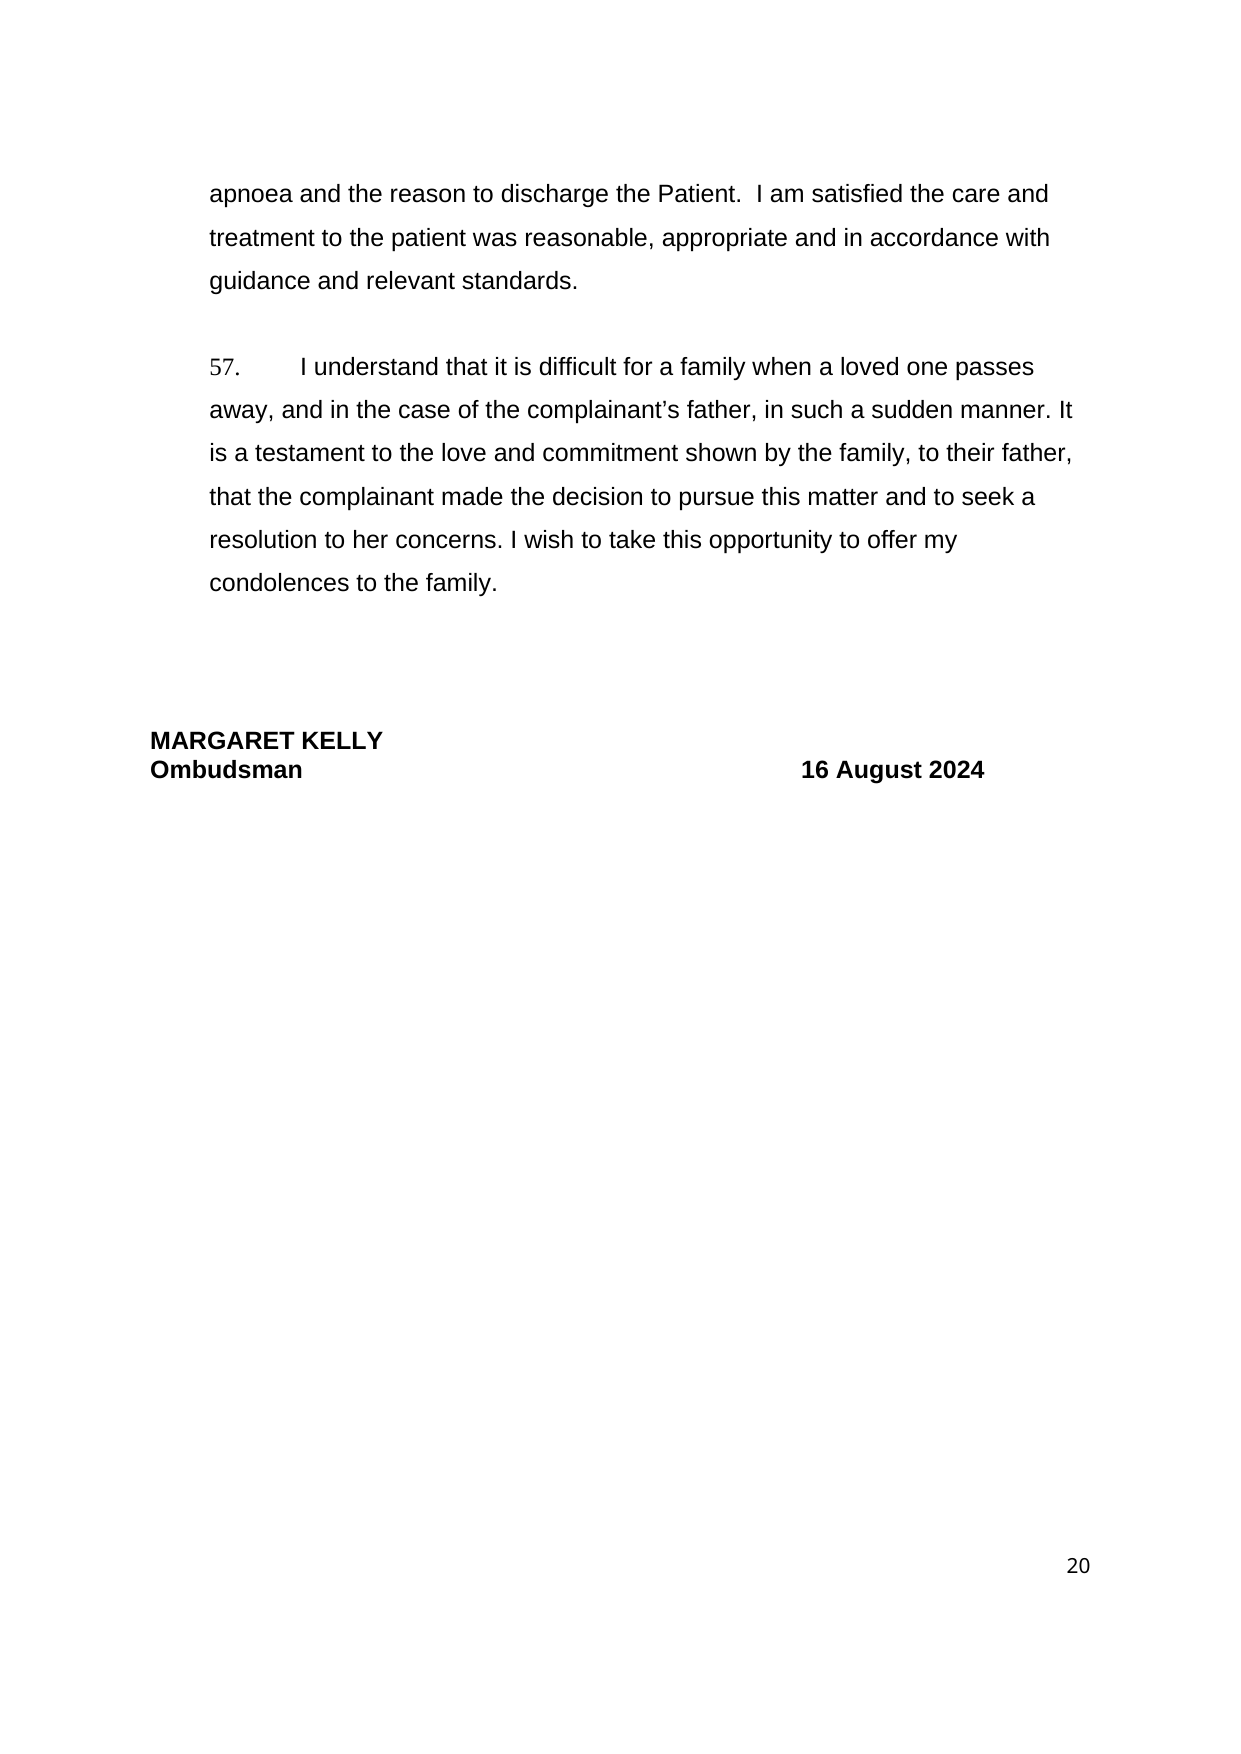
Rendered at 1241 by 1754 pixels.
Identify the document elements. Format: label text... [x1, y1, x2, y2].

text MARGARET KELLY [150, 726, 1090, 754]
list apnoea and the reason to discharge the Patient. I am satisfied the care and treatment to the patient was reasonable, appropriate and in accordance with guidance and relevant standards. [209, 179, 1090, 294]
list I understand that it is difficult for a family when a loved one passes away, and in the case of the complainant’s father, in such a sudden manner. It is a testament to the love and commitment shown by the family, to their father, that the complainant made the decision to pursue this matter and to seek a resolution to her concerns. I wish to take this opportunity to offer my condolences to the family. [209, 352, 1090, 596]
text Ombudsman 16 August 2024 [150, 754, 1090, 812]
